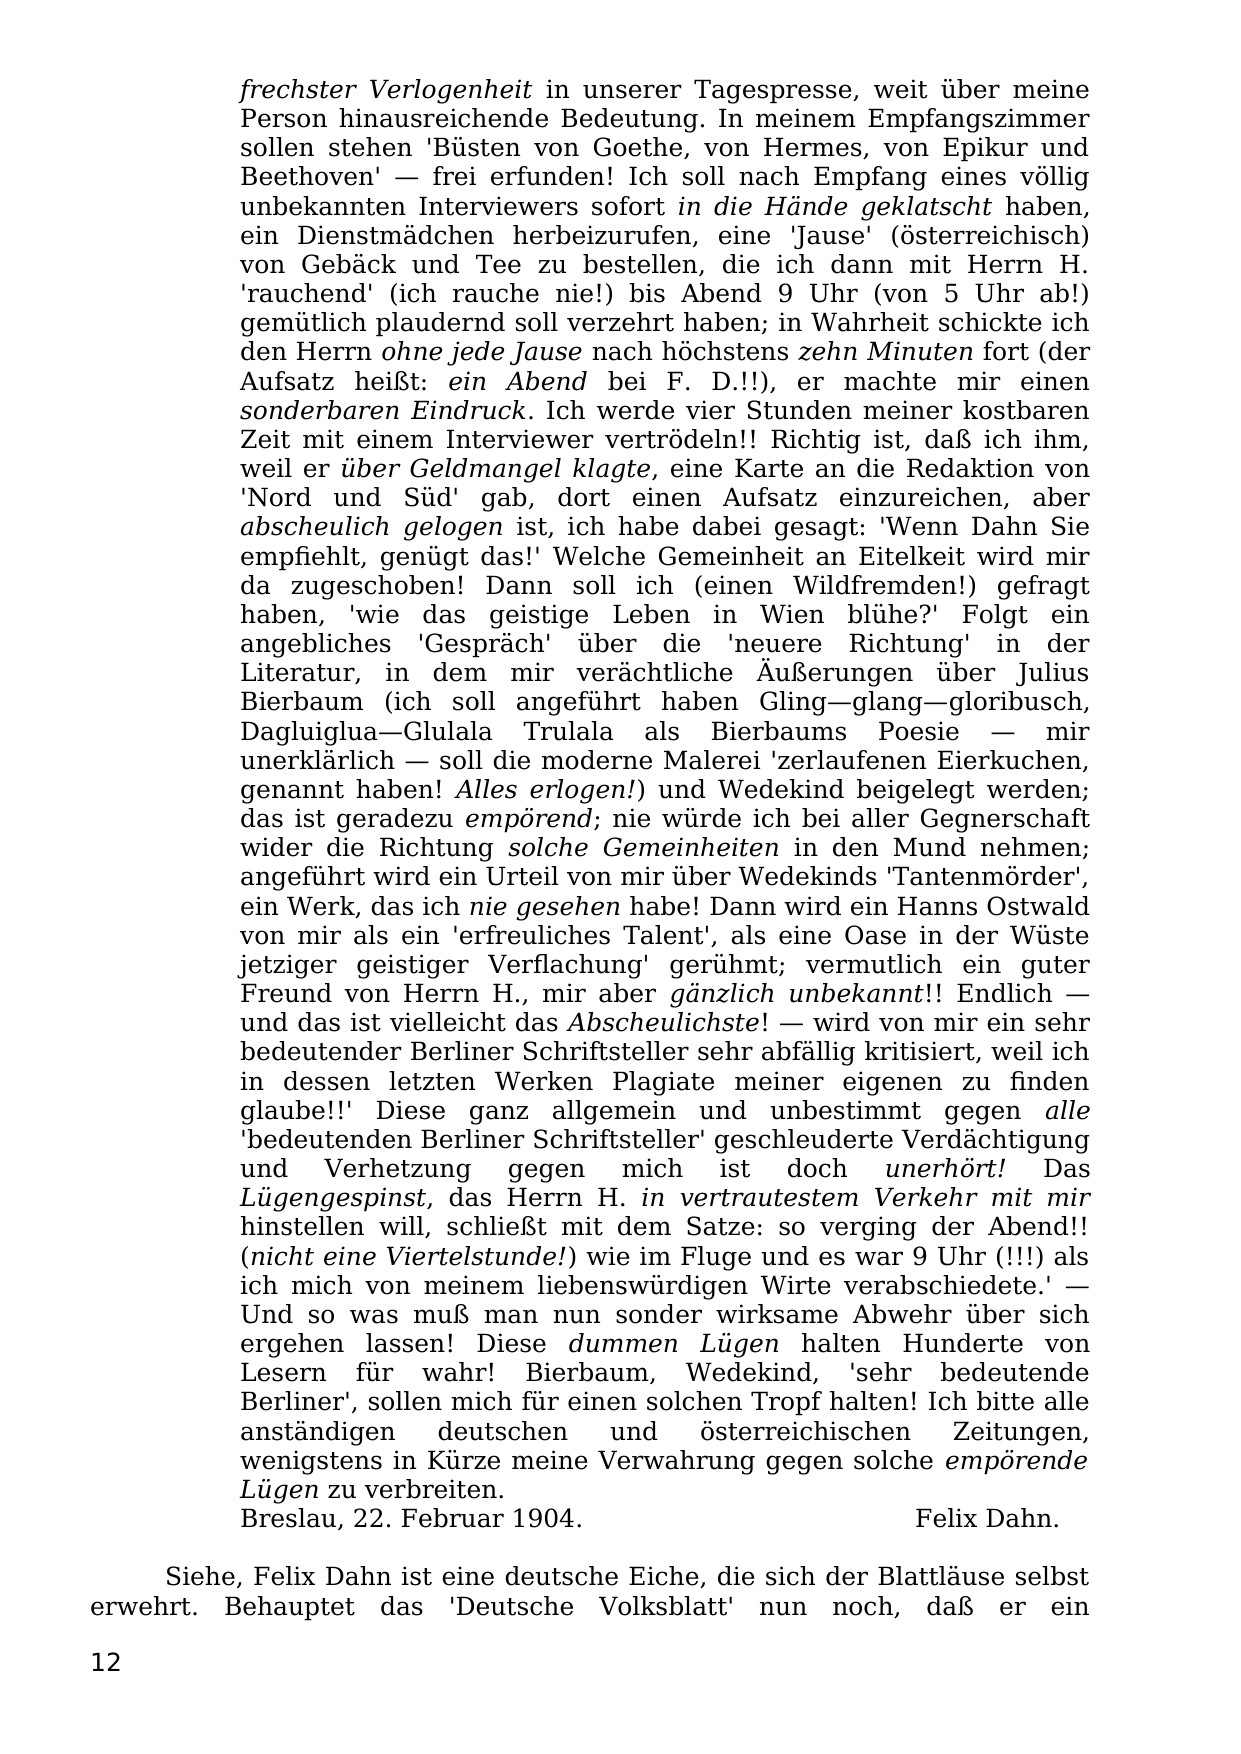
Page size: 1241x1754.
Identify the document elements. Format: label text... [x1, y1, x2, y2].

text frechster Verlogenheit in unserer Tagespresse, weit über meine Person hinausreichende Bedeutung. In meinem Empfangszimmer sollen stehen 'Büsten von Goethe, von Hermes, von Epikur und Beethoven' — frei erfunden! Ich soll nach Empfang eines völlig unbekannten Interviewers sofort in die Hände geklatscht haben, ein Dienstmädchen herbeizurufen, eine 'Jause' (österreichisch) von Gebäck und Tee zu bestellen, die ich dann mit Herrn H. 'rauchend' (ich rauche nie!) bis Abend 9 Uhr (von 5 Uhr ab!) gemütlich plaudernd soll verzehrt haben; in Wahrheit schickte ich den Herrn ohne jede Jause nach höchstens zehn Minuten fort (der Aufsatz heißt: ein Abend bei F. D.!!), er machte mir einen sonderbaren Eindruck. Ich werde vier Stunden meiner kostbaren Zeit mit einem Interviewer vertrödeln!! Richtig ist, daß ich ihm, weil er über Geldmangel klagte, eine Karte an die Redaktion von 'Nord und Süd' gab, dort einen Aufsatz einzureichen, aber abscheulich gelogen ist, ich habe dabei gesagt: 'Wenn Dahn Sie empfiehlt, genügt das!' Welche Gemeinheit an Eitelkeit wird mir da zugeschoben! Dann soll ich (einen Wildfremden!) gefragt haben, 'wie das geistige Leben in Wien blühe?' Folgt ein angebliches 'Gespräch' über die 'neuere Richtung' in der Literatur, in dem mir verächtliche Äußerungen über Julius Bierbaum (ich soll angeführt haben Gling—glang—gloribusch, Dagluiglua—Glulala Trulala als Bierbaums Poesie — mir unerklärlich — soll die moderne Malerei 'zerlaufenen Eierkuchen, genannt haben! Alles erlogen!) und Wedekind beigelegt werden; das ist geradezu empörend; nie würde ich bei aller Gegnerschaft wider die Richtung solche Gemeinheiten in den Mund nehmen; angeführt wird ein Urteil von mir über Wedekinds 'Tantenmörder', ein Werk, das ich nie gesehen habe! Dann wird ein Hanns Ostwald von mir als ein 'erfreuliches Talent', als eine Oase in der Wüste jetziger geistiger Verflachung' gerühmt; vermutlich ein guter Freund von Herrn H., mir aber gänzlich unbekannt!! Endlich — und das ist vielleicht das Abscheulichste! — wird von mir ein sehr bedeutender Berliner Schriftsteller sehr abfällig kritisiert, weil ich in dessen letzten Werken Plagiate meiner eigenen zu finden glaube!!' Diese ganz allgemein und unbestimmt gegen alle 'bedeutenden Berliner Schriftsteller' geschleuderte Verdächtigung und Verhetzung gegen mich ist doch unerhört! Das Lügengespinst, das Herrn H. in vertrautestem Verkehr mit mir hinstellen will, schließt mit dem Satze: so verging der Abend!! (nicht eine Viertelstunde!) wie im Fluge und es war 9 Uhr (!!!) als ich mich von meinem liebenswürdigen Wirte verabschiedete.' — Und so was muß man nun sonder wirksame Abwehr über sich ergehen lassen! Diese dummen Lügen halten Hunderte von Lesern für wahr! Bierbaum, Wedekind, 'sehr bedeutende Berliner', sollen mich für einen solchen Tropf halten! Ich bitte alle anständigen deutschen und österreichischen Zeitungen, wenigstens in Kürze meine Verwahrung gegen solche empörende Lügen zu verbreiten. [240, 75, 1091, 1504]
text Siehe, Felix Dahn ist eine deutsche Eiche, die sich der Blattläuse selbst erwehrt. Behauptet das 'Deutsche Volksblatt' nun noch, daß er ein [90, 1562, 1091, 1621]
text Breslau, 22. Februar 1904. Felix Dahn. [240, 1504, 1091, 1533]
